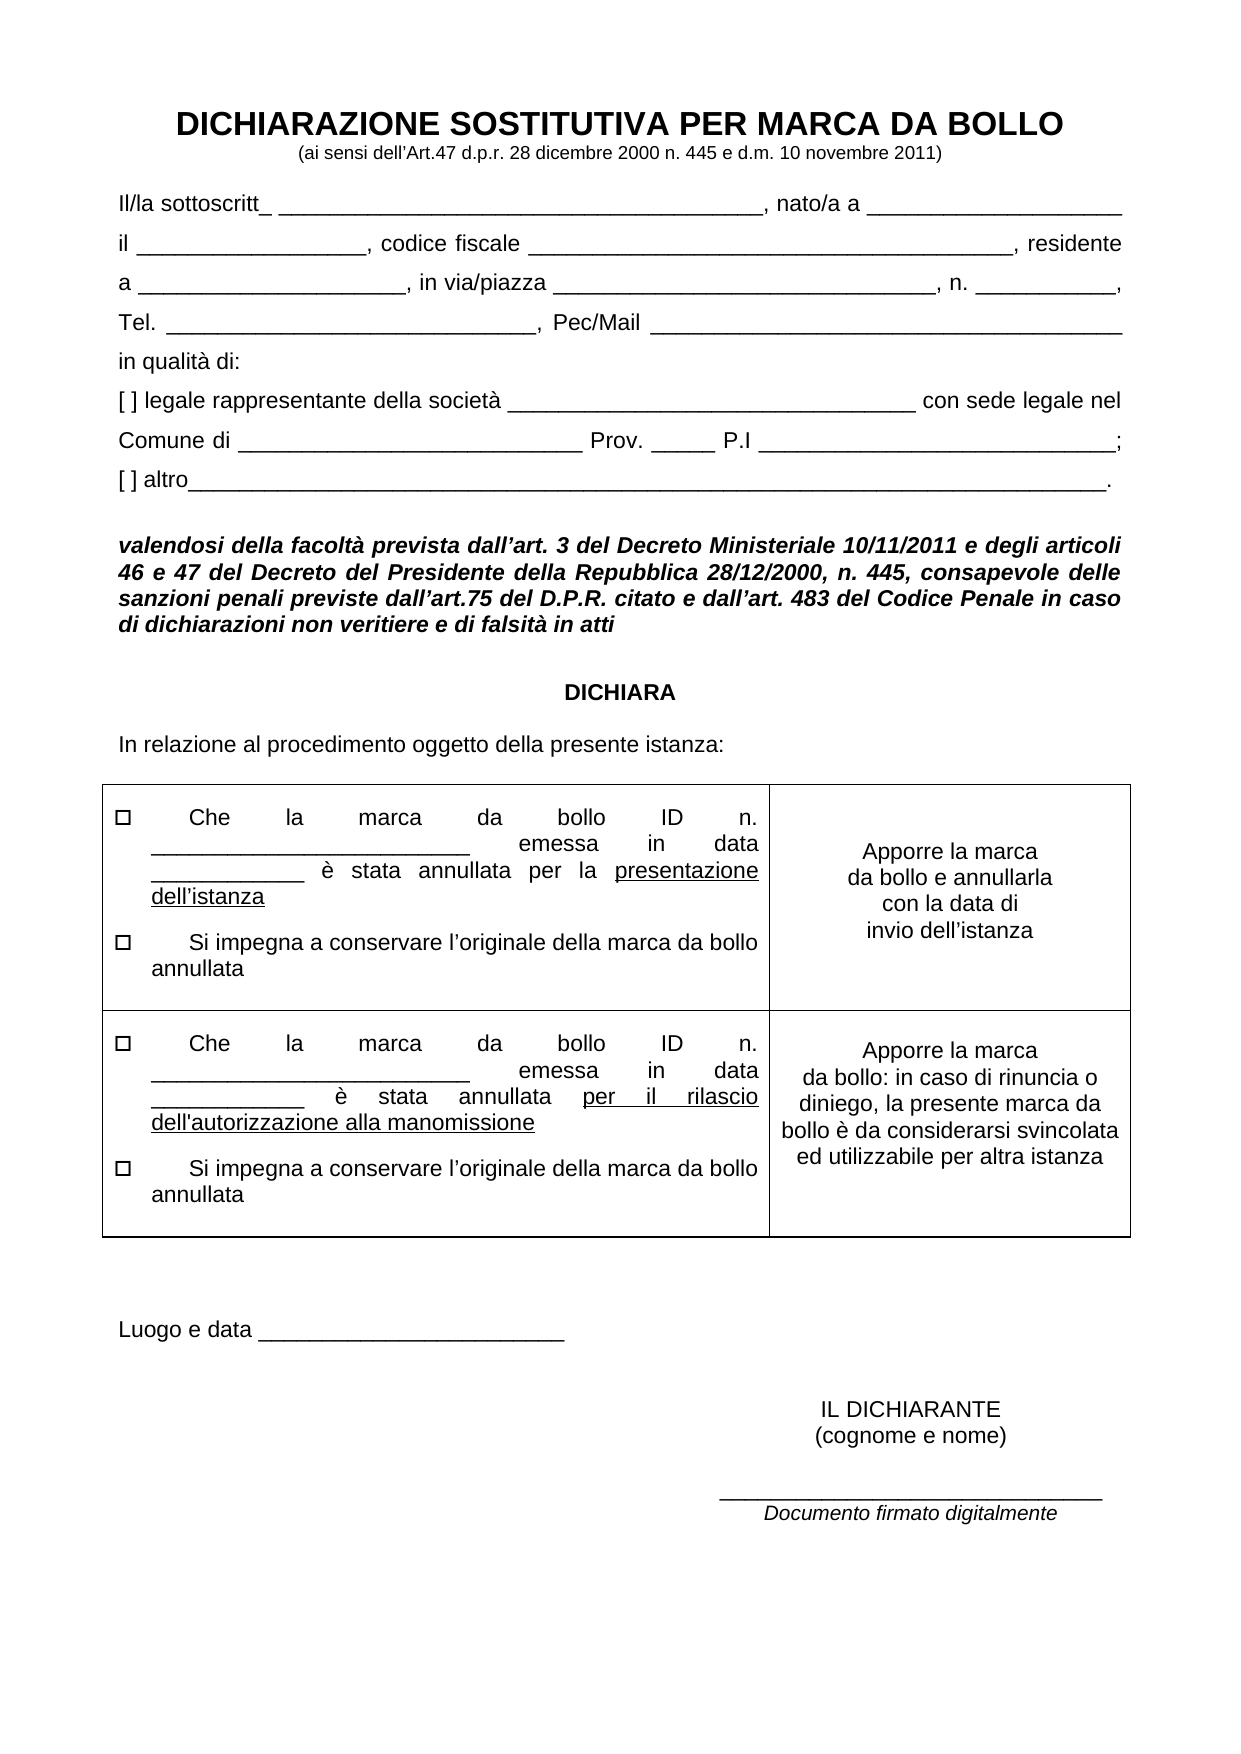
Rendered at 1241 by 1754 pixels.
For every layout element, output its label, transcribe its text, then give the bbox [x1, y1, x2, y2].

text Luogo e data ________________________ [118, 1316, 1122, 1343]
table_cell Apporre la marca da bollo: in caso di rinuncia o diniego, la presente marca da bollo è da considerarsi svincolata ed utilizzabile per altra istanza [770, 1011, 1130, 1236]
text [ ] legale rappresentante della società ________________________________ con sede legale nel Comune di ___________________________ Prov. _____ P.I ____________________________; [ ] altro________________________________________________________________________. [118, 387, 1122, 493]
text DICHIARAZIONE SOSTITUTIVA PER MARCA DA BOLLO [118, 104, 1122, 142]
text Il/la sottoscritt_ ______________________________________, nato/a a ____________________ il __________________, codice fiscale ______________________________________, residente a _____________________, in via/piazza ______________________________, n. ___________, Tel. _____________________________, Pec/Mail _____________________________________ in qualità di: [118, 190, 1122, 374]
text IL DICHIARANTE [699, 1396, 1122, 1422]
table_header Apporre la marca da bollo e annullarla con la data di invio dell’istanza [770, 785, 1130, 1010]
text In relazione al procedimento oggetto della presente istanza: [118, 731, 1122, 757]
text Documento firmato digitalmente [699, 1501, 1122, 1525]
text (cognome e nome) [699, 1422, 1122, 1448]
text valendosi della facoltà prevista dall’art. 3 del Decreto Ministeriale 10/11/2011 e degli articoli 46 e 47 del Decreto del Presidente della Repubblica 28/12/2000, n. 445, consapevole delle sanzioni penali previste dall’art.75 del D.P.R. citato e dall’art. 483 del Codice Penale in caso di dichiarazioni non veritiere e di falsità in atti [118, 532, 1122, 638]
table_cell Che la marca da bollo ID n. _________________________ emessa in data ____________ è stata annullata per il rilascio dell'autorizzazione alla manomissione Si impegna a conservare l’originale della marca da bollo annullata [103, 1011, 769, 1236]
text DICHIARA [118, 678, 1122, 705]
text ______________________________ [699, 1474, 1122, 1501]
text (ai sensi dell’Art.47 d.p.r. 28 dicembre 2000 n. 445 e d.m. 10 novembre 2011) [118, 142, 1122, 164]
table_header Che la marca da bollo ID n. _________________________ emessa in data ____________ è stata annullata per la presentazione dell’istanza Si impegna a conservare l’originale della marca da bollo annullata [103, 785, 769, 1010]
